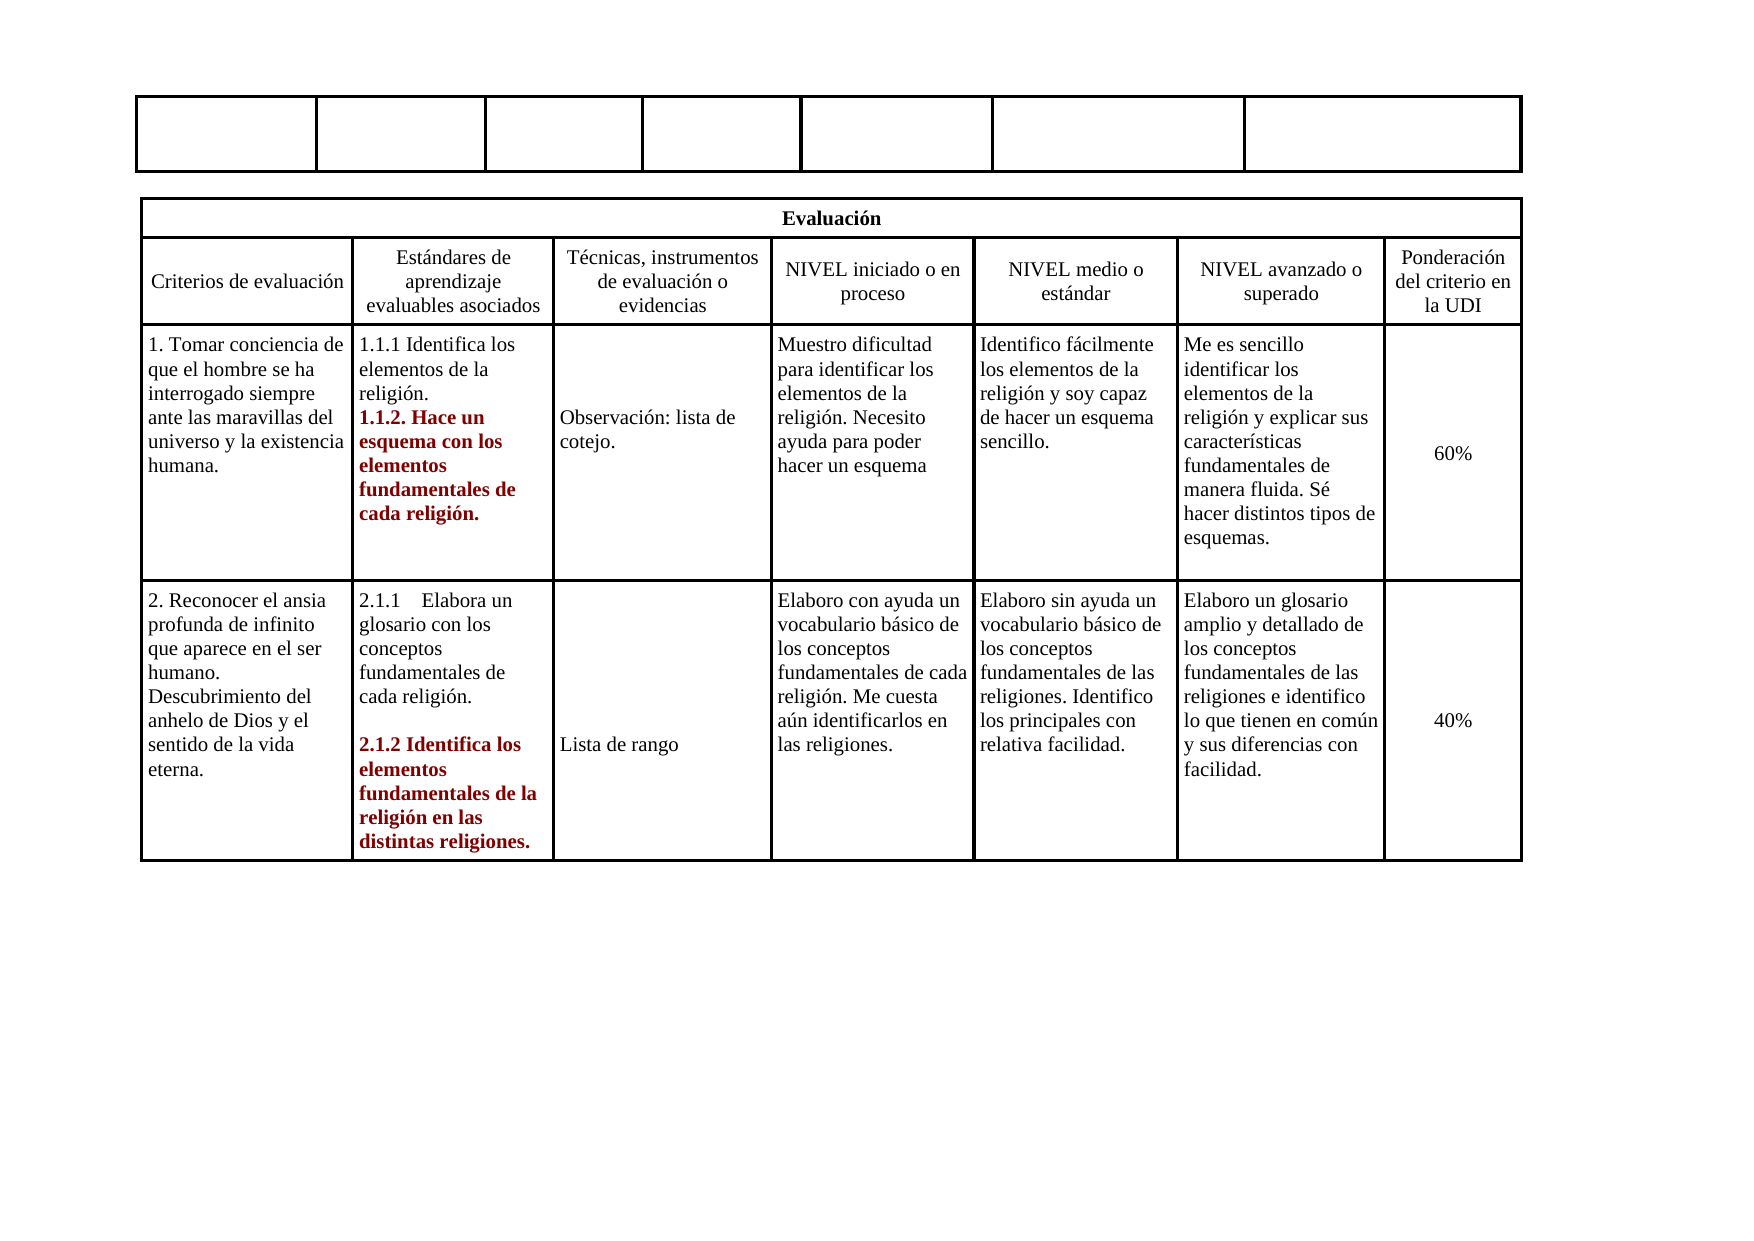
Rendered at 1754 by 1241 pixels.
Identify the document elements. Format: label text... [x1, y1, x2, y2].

table_cell [318, 98, 484, 170]
table_cell NIVEL iniciado o en proceso [773, 239, 972, 323]
table_header Evaluación [143, 200, 1520, 236]
table_cell NIVEL avanzado o superado [1179, 239, 1383, 323]
table_cell Lista de rango [555, 582, 770, 859]
table_cell 1. Tomar conciencia de que el hombre se ha interrogado siempre ante las maravillas del universo y la existencia humana. [143, 326, 351, 579]
table_cell Estándares de aprendizaje evaluables asociados [354, 239, 552, 323]
table_cell Ponderación del criterio en la UDI [1386, 239, 1520, 323]
table_cell Técnicas, instrumentos de evaluación o evidencias [555, 239, 770, 323]
table_cell 2. Reconocer el ansia profunda de infinito que aparece en el ser humano. Descubrimiento del anhelo de Dios y el sentido de la vida eterna. [143, 582, 351, 859]
table_cell 40% [1386, 582, 1520, 859]
table_cell Criterios de evaluación [143, 239, 351, 323]
table_cell 2.1.1 Elabora un glosario con los conceptos fundamentales de cada religión. 2.1.2 Identifica los elementos fundamentales de la religión en las distintas religiones. [354, 582, 552, 859]
table_cell 60% [1386, 326, 1520, 579]
table_cell Identifico fácilmente los elementos de la religión y soy capaz de hacer un esquema sencillo. [976, 326, 1176, 579]
table_cell [803, 98, 991, 170]
table_cell Me es sencillo identificar los elementos de la religión y explicar sus características fundamentales de manera fluida. Sé hacer distintos tipos de esquemas. [1179, 326, 1383, 579]
table_cell Elaboro sin ayuda un vocabulario básico de los conceptos fundamentales de las religiones. Identifico los principales con relativa facilidad. [976, 582, 1176, 859]
table_cell 1.1.1 Identifica los elementos de la religión. 1.1.2. Hace un esquema con los elementos fundamentales de cada religión. [354, 326, 552, 579]
table_cell [994, 98, 1243, 170]
table_cell [1246, 98, 1519, 170]
table_cell NIVEL medio o estándar [976, 239, 1176, 323]
table_cell Elaboro con ayuda un vocabulario básico de los conceptos fundamentales de cada religión. Me cuesta aún identificarlos en las religiones. [773, 582, 972, 859]
table_cell [138, 98, 315, 170]
table_cell Muestro dificultad para identificar los elementos de la religión. Necesito ayuda para poder hacer un esquema [773, 326, 972, 579]
table_cell Elaboro un glosario amplio y detallado de los conceptos fundamentales de las religiones e identifico lo que tienen en común y sus diferencias con facilidad. [1179, 582, 1383, 859]
table_cell [644, 98, 799, 170]
table_cell [487, 98, 641, 170]
table_cell Observación: lista de cotejo. [555, 326, 770, 579]
